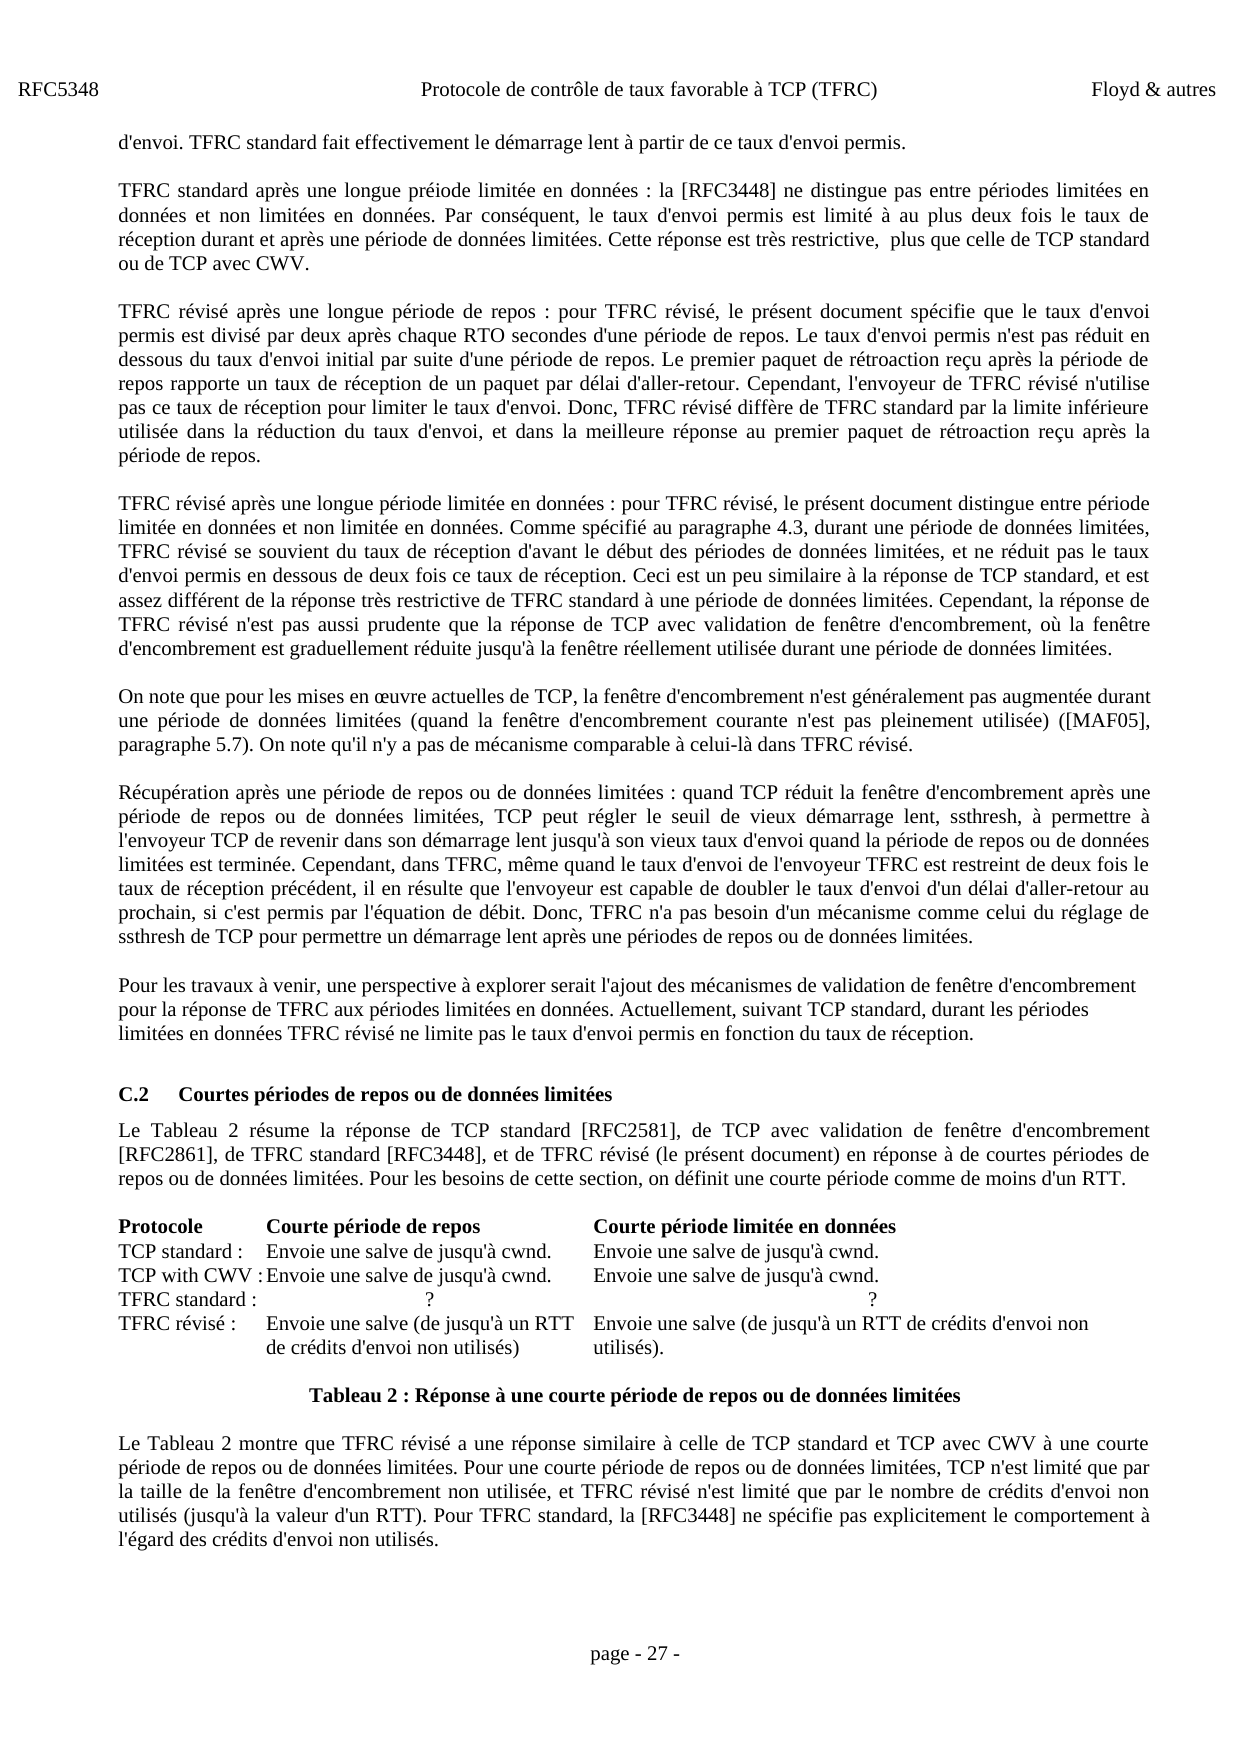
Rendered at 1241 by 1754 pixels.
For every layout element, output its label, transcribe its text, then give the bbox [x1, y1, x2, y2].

table_cell Envoie une salve de jusqu'à cwnd. [593, 1263, 1152, 1287]
table_cell ? [266, 1287, 593, 1311]
table_cell TCP standard : [118, 1239, 266, 1263]
text TFRC standard après une longue préiode limitée en données : la [RFC3448] ne distingue pas entre périodes limitées en données et non limitées en données. Par conséquent, le taux d'envoi permis est limité à au plus deux fois le taux de réception durant et après une période de données limitées. Cette réponse est très restrictive, plus que celle de TCP standard ou de TCP avec CWV. [118, 178, 1152, 275]
table_cell TFRC standard : [118, 1287, 266, 1311]
text Le Tableau 2 montre que TFRC révisé a une réponse similaire à celle de TCP standard et TCP avec CWV à une courte période de repos ou de données limitées. Pour une courte période de repos ou de données limitées, TCP n'est limité que par la taille de la fenêtre d'encombrement non utilisée, et TFRC révisé n'est limité que par le nombre de crédits d'envoi non utilisés (jusqu'à la valeur d'un RTT). Pour TFRC standard, la [RFC3448] ne spécifie pas explicitement le comportement à l'égard des crédits d'envoi non utilisés. [118, 1431, 1152, 1551]
text On note que pour les mises en œuvre actuelles de TCP, la fenêtre d'encombrement n'est généralement pas augmentée durant une période de données limitées (quand la fenêtre d'encombrement courante n'est pas pleinement utilisée) ([MAF05], paragraphe 5.7). On note qu'il n'y a pas de mécanisme comparable à celui-là dans TFRC révisé. [118, 684, 1152, 756]
table_header Courte période limitée en données [593, 1215, 1152, 1238]
text Récupération après une période de repos ou de données limitées : quand TCP réduit la fenêtre d'encombrement après une période de repos ou de données limitées, TCP peut régler le seuil de vieux démarrage lent, ssthresh, à permettre à l'envoyeur TCP de revenir dans son démarrage lent jusqu'à son vieux taux d'envoi quand la période de repos ou de données limitées est terminée. Cependant, dans TFRC, même quand le taux d'envoi de l'envoyeur TFRC est restreint de deux fois le taux de réception précédent, il en résulte que l'envoyeur est capable de doubler le taux d'envoi d'un délai d'aller-retour au prochain, si c'est permis par l'équation de débit. Donc, TFRC n'a pas besoin d'un mécanisme comme celui du réglage de ssthresh de TCP pour permettre un démarrage lent après une périodes de repos ou de données limitées. [118, 780, 1152, 948]
text Pour les travaux à venir, une perspective à explorer serait l'ajout des mécanismes de validation de fenêtre d'encombrement pour la réponse de TFRC aux périodes limitées en données. Actuellement, suivant TCP standard, durant les périodes limitées en données TFRC révisé ne limite pas le taux d'envoi permis en fonction du taux de réception. [118, 972, 1152, 1045]
subtitle C.2 Courtes périodes de repos ou de données limitées [118, 1082, 1152, 1106]
table_cell ? [593, 1287, 1152, 1311]
table_cell Envoie une salve (de jusqu'à un RTT de crédits d'envoi non utilisés) [266, 1311, 593, 1359]
table_header Courte période de repos [266, 1215, 593, 1238]
table_cell Envoie une salve de jusqu'à cwnd. [266, 1263, 593, 1287]
table_cell TFRC révisé : [118, 1311, 266, 1359]
table_cell Envoie une salve de jusqu'à cwnd. [266, 1239, 593, 1263]
table_cell Envoie une salve (de jusqu'à un RTT de crédits d'envoi non utilisés). [593, 1311, 1152, 1359]
table_cell TCP with CWV : [118, 1263, 266, 1287]
text TFRC révisé après une longue période limitée en données : pour TFRC révisé, le présent document distingue entre période limitée en données et non limitée en données. Comme spécifié au paragraphe 4.3, durant une période de données limitées, TFRC révisé se souvient du taux de réception d'avant le début des périodes de données limitées, et ne réduit pas le taux d'envoi permis en dessous de deux fois ce taux de réception. Ceci est un peu similaire à la réponse de TCP standard, et est assez différent de la réponse très restrictive de TFRC standard à une période de données limitées. Cependant, la réponse de TFRC révisé n'est pas aussi prudente que la réponse de TCP avec validation de fenêtre d'encombrement, où la fenêtre d'encombrement est graduellement réduite jusqu'à la fenêtre réellement utilisée durant une période de données limitées. [118, 491, 1152, 660]
text Le Tableau 2 résume la réponse de TCP standard [RFC2581], de TCP avec validation de fenêtre d'encombrement [RFC2861], de TFRC standard [RFC3448], et de TFRC révisé (le présent document) en réponse à de courtes périodes de repos ou de données limitées. Pour les besoins de cette section, on définit une courte période comme de moins d'un RTT. [118, 1118, 1152, 1190]
text Tableau 2 : Réponse à une courte période de repos ou de données limitées [118, 1383, 1152, 1407]
text TFRC révisé après une longue période de repos : pour TFRC révisé, le présent document spécifie que le taux d'envoi permis est divisé par deux après chaque RTO secondes d'une période de repos. Le taux d'envoi permis n'est pas réduit en dessous du taux d'envoi initial par suite d'une période de repos. Le premier paquet de rétroaction reçu après la période de repos rapporte un taux de réception de un paquet par délai d'aller-retour. Cependant, l'envoyeur de TFRC révisé n'utilise pas ce taux de réception pour limiter le taux d'envoi. Donc, TFRC révisé diffère de TFRC standard par la limite inférieure utilisée dans la réduction du taux d'envoi, et dans la meilleure réponse au premier paquet de rétroaction reçu après la période de repos. [118, 299, 1152, 467]
table_header Protocole [118, 1215, 266, 1238]
text d'envoi. TFRC standard fait effectivement le démarrage lent à partir de ce taux d'envoi permis. [118, 130, 1152, 154]
table_cell Envoie une salve de jusqu'à cwnd. [593, 1239, 1152, 1263]
